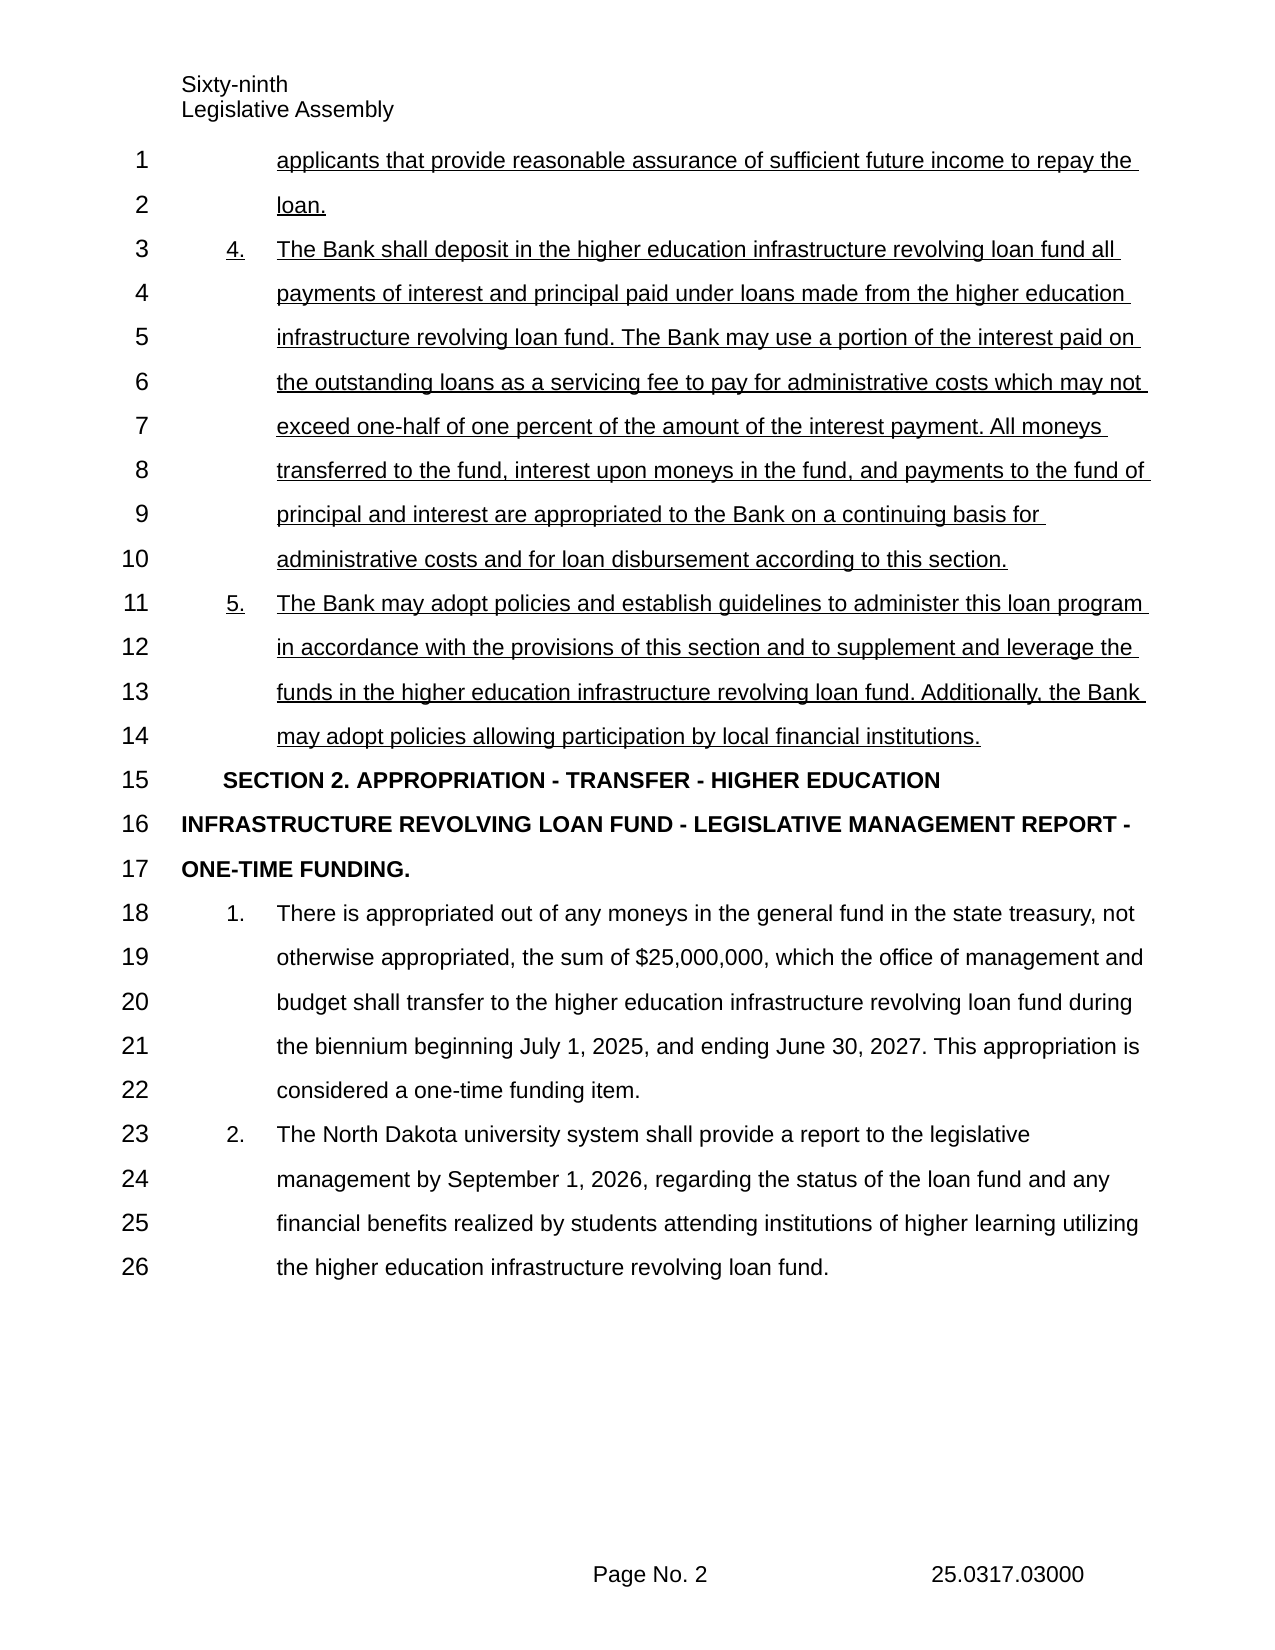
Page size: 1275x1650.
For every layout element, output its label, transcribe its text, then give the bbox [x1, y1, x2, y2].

text SECTION 2. APPROPRIATION - TRANSFER - HIGHER EDUCATION INFRASTRUCTURE REVOLVING LOAN FUND - LEGISLATIVE MANAGEMENT REPORT - ONE-TIME FUNDING. [181, 753, 1154, 886]
text 2. The North Dakota university system shall provide a report to the legislative management by September 1, 2026, regarding the status of the loan fund and any financial benefits realized by students attending institutions of higher learning utilizing the higher education infrastructure revolving loan fund. [181, 1107, 1154, 1284]
text 1. There is appropriated out of any moneys in the general fund in the state treasury, not otherwise appropriated, the sum of $25,000,000, which the office of management and budget shall transfer to the higher education infrastructure revolving loan fund during the biennium beginning July 1, 2025, and ending June 30, 2027. This appropriation is considered a one-time funding item. [181, 886, 1154, 1107]
text 5. The Bank may adopt policies and establish guidelines to administer this loan program in accordance with the provisions of this section and to supplement and leverage the funds in the higher education infrastructure revolving loan fund. Additionally, the Bank may adopt policies allowing participation by local financial institutions. [181, 576, 1154, 753]
text 4. The Bank shall deposit in the higher education infrastructure revolving loan fund all payments of interest and principal paid under loans made from the higher education infrastructure revolving loan fund. The Bank may use a portion of the interest paid on the outstanding loans as a servicing fee to pay for administrative costs which may not exceed one‑half of one percent of the amount of the interest payment. All moneys transferred to the fund, interest upon moneys in the fund, and payments to the fund of principal and interest are appropriated to the Bank on a continuing basis for administrative costs and for loan disbursement according to this section. [181, 222, 1154, 576]
text applicants that provide reasonable assurance of sufficient future income to repay the loan. [181, 133, 1154, 222]
